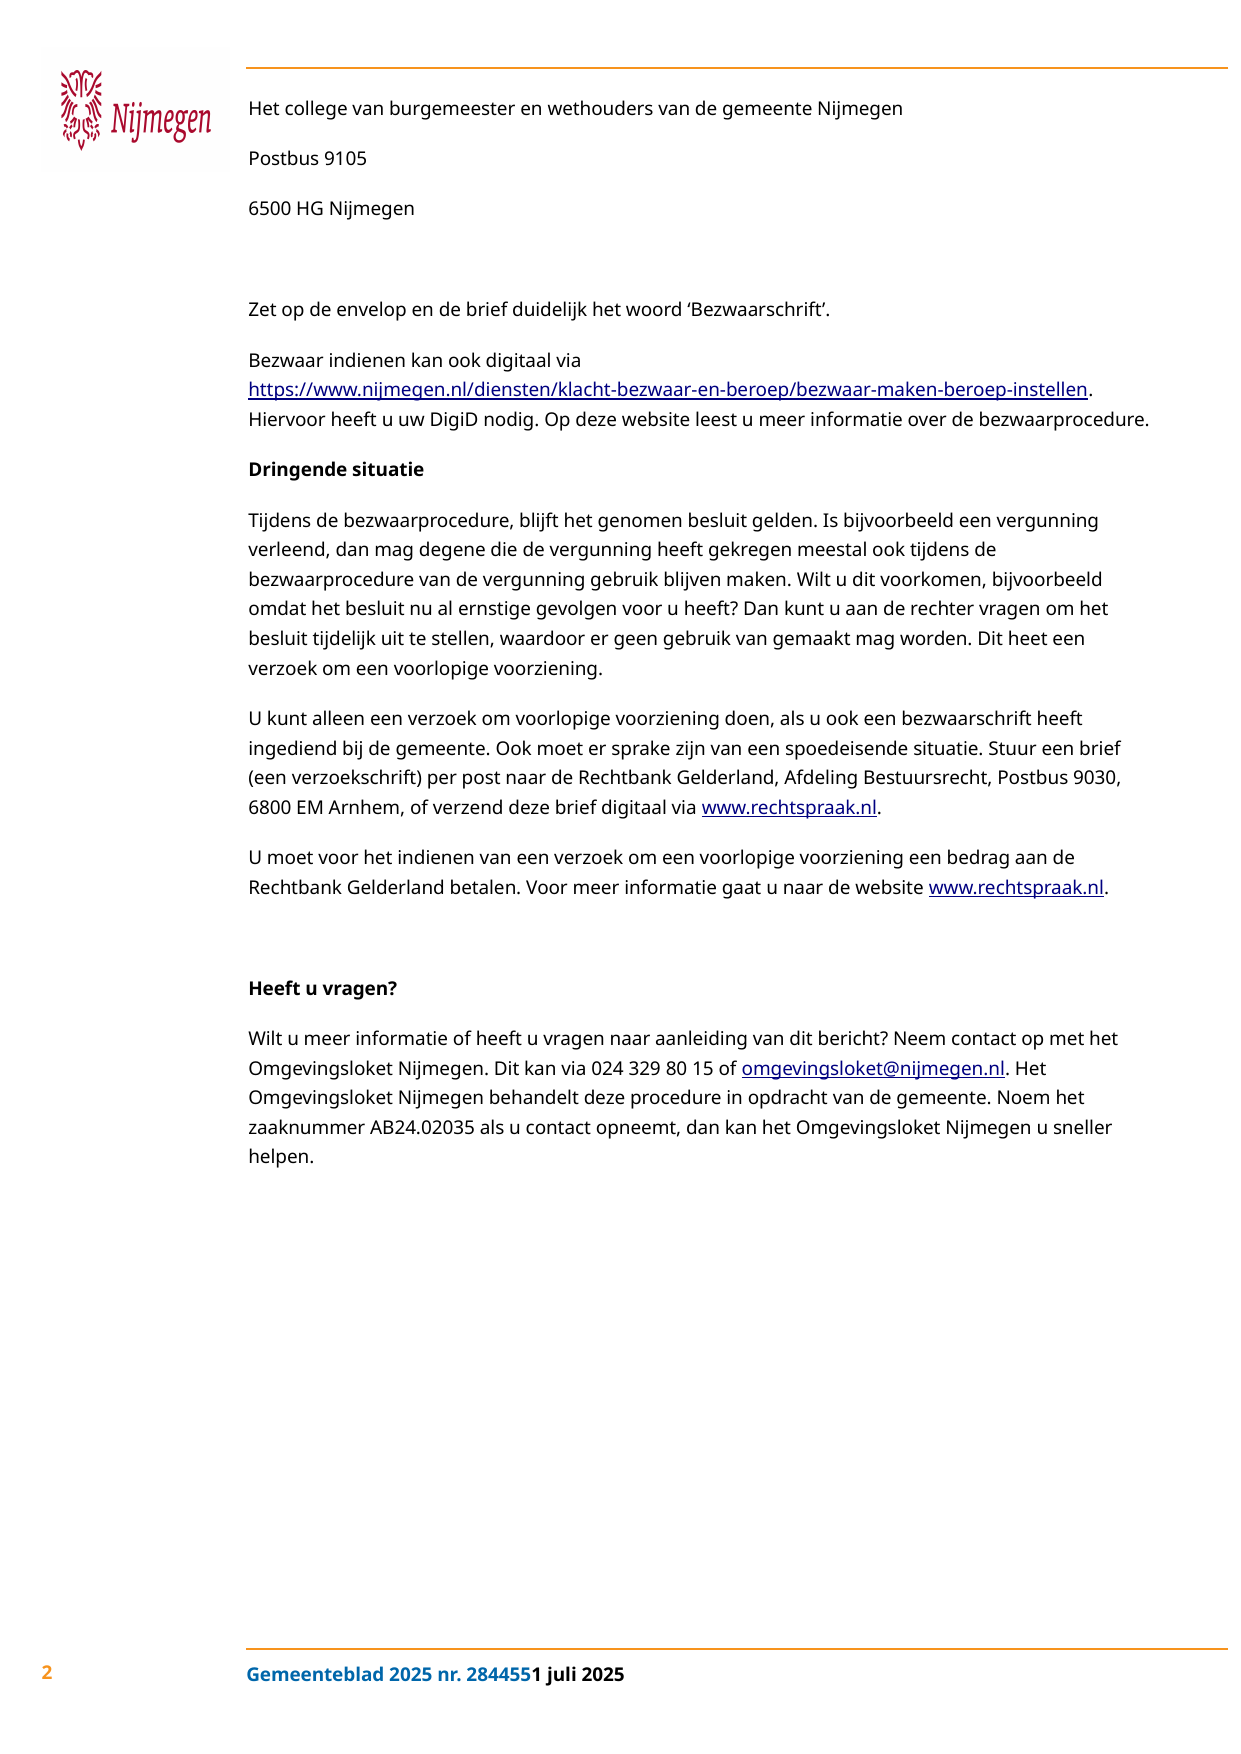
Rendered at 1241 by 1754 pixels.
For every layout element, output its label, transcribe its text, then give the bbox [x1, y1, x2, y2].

picture [41, 47, 231, 172]
text Tijdens de bezwaarprocedure, blijft het genomen besluit gelden. Is bijvoorbeeld een vergunning verleend, dan mag degene die de vergunning heeft gekregen meestal ook tijdens de bezwaarprocedure van de vergunning gebruik blijven maken. Wilt u dit voorkomen, bijvoorbeeld omdat het besluit nu al ernstige gevolgen voor u heeft? Dan kunt u aan de rechter vragen om het besluit tijdelijk uit te stellen, waardoor er geen gebruik van gemaakt mag worden. Dit heet een verzoek om een voorlopige voorziening. [248, 507, 1152, 681]
text Postbus 9105 [248, 145, 1152, 171]
text Bezwaar indienen kan ook digitaal via https://www.nijmegen.nl/diensten/klacht-bezwaar-en-beroep/bezwaar-maken-beroep-instellen. Hiervoor heeft u uw DigiD nodig. Op deze website leest u meer informatie over de bezwaarprocedure. [248, 347, 1152, 432]
text Heeft u vragen? [248, 975, 1152, 1001]
text U moet voor het indienen van een verzoek om een voorlopige voorziening een bedrag aan de Rechtbank Gelderland betalen. Voor meer informatie gaat u naar de website www.rechtspraak.nl. [248, 844, 1152, 900]
text 6500 HG Nijmegen [248, 196, 1152, 221]
text U kunt alleen een verzoek om voorlopige voorziening doen, als u ook een bezwaarschrift heeft ingediend bij de gemeente. Ook moet er sprake zijn van een spoedeisende situatie. Stuur een brief (een verzoekschrift) per post naar de Rechtbank Gelderland, Afdeling Bestuursrecht, Postbus 9030, 6800 EM Arnhem, of verzend deze brief digitaal via www.rechtspraak.nl. [248, 705, 1152, 820]
text Wilt u meer informatie of heeft u vragen naar aanleiding van dit bericht? Neem contact op met het Omgevingsloket Nijmegen. Dit kan via 024 329 80 15 of omgevingsloket@nijmegen.nl. Het Omgevingsloket Nijmegen behandelt deze procedure in opdracht van de gemeente. Noem het zaaknummer AB24.02035 als u contact opneemt, dan kan het Omgevingsloket Nijmegen u sneller helpen. [248, 1025, 1152, 1169]
text Dringende situatie [248, 456, 1152, 482]
text Zet op de envelop en de brief duidelijk het woord ‘Bezwaarschrift’. [248, 296, 1152, 322]
text Het college van burgemeester en wethouders van de gemeente Nijmegen [248, 95, 1152, 121]
